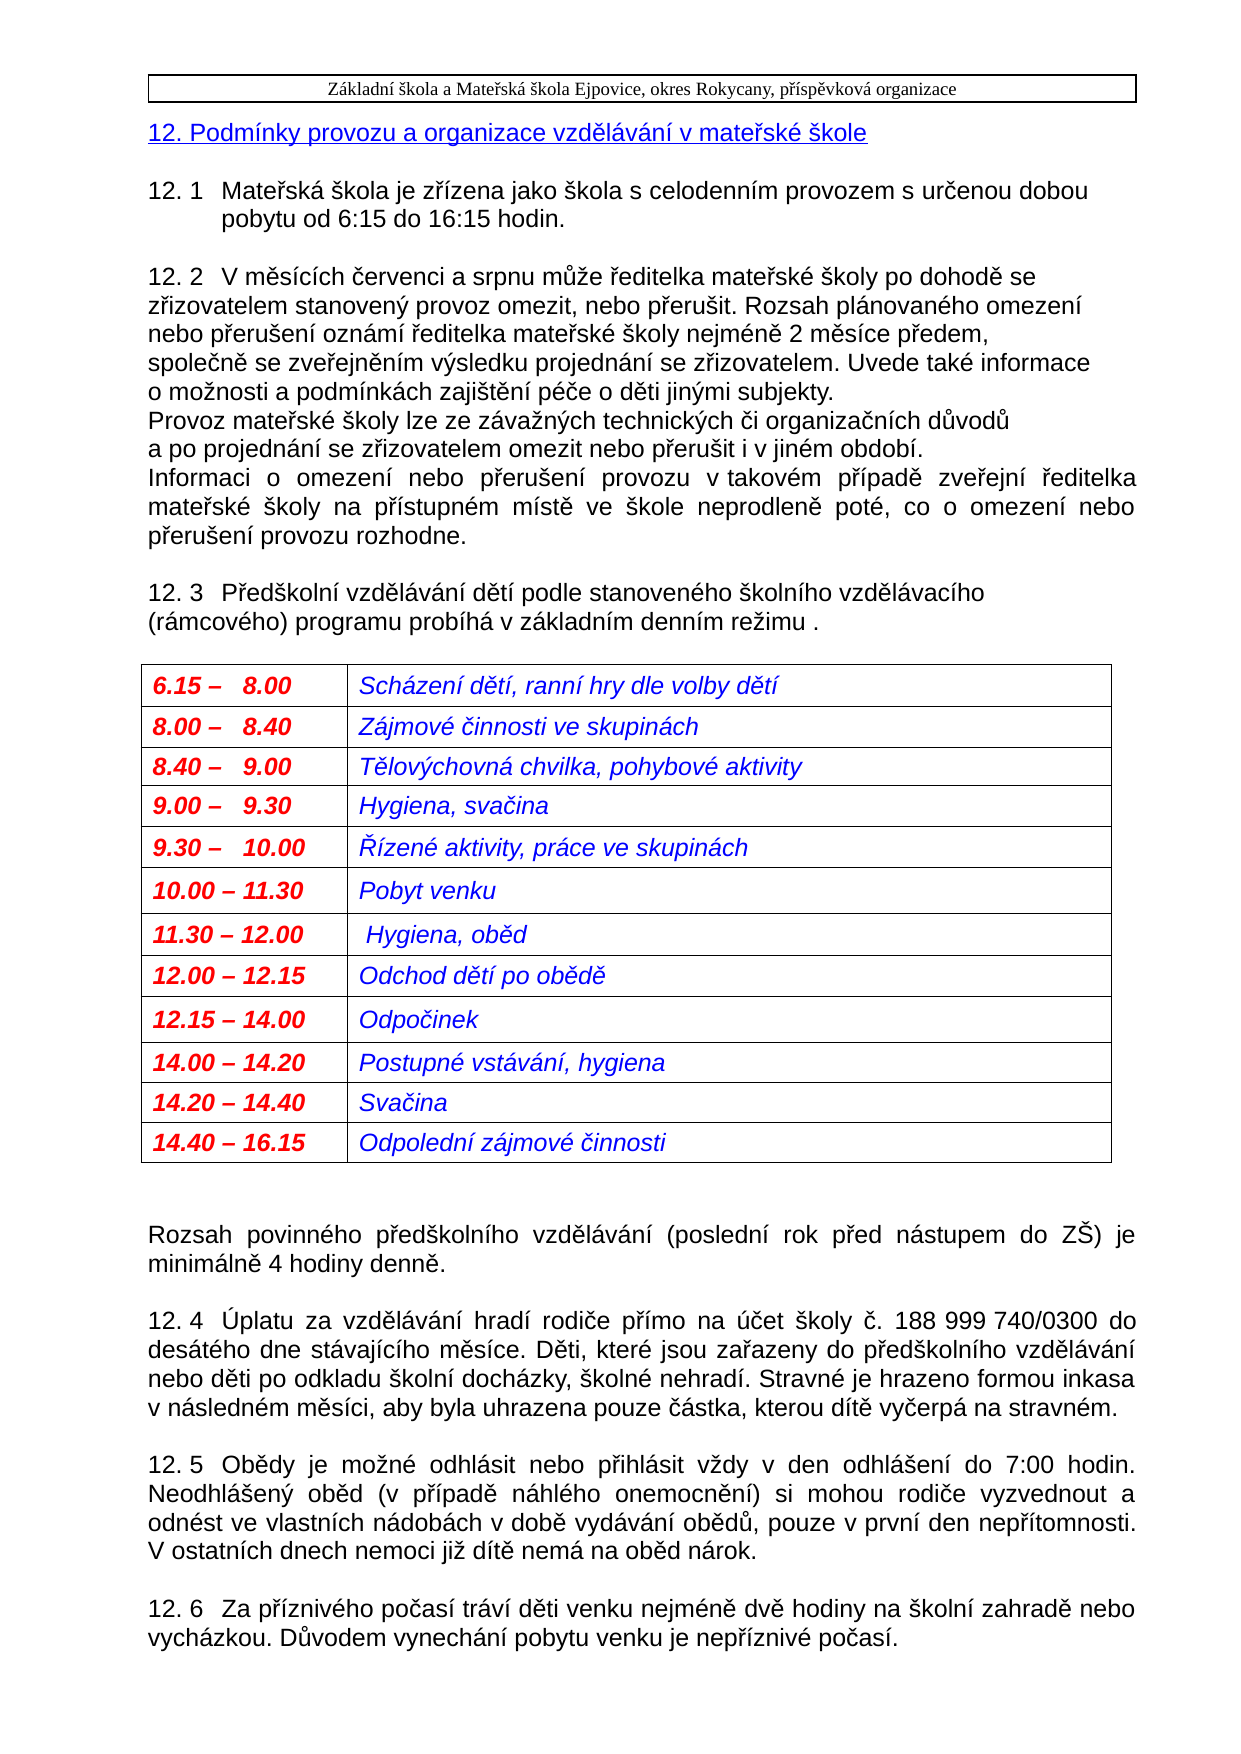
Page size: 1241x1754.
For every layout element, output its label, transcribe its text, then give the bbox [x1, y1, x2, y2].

text 12. 3 Předškolní vzdělávání dětí podle stanoveného školního vzdělávacího [148, 578, 1137, 607]
table_cell Svačina [348, 1083, 1111, 1122]
table_header 6.15 – 8.00 [142, 665, 347, 706]
text o možnosti a podmínkách zajištění péče o děti jinými subjekty. [148, 377, 1137, 406]
text nebo přerušení oznámí ředitelka mateřské školy nejméně 2 měsíce předem, [148, 319, 1137, 348]
text Provoz mateřské školy lze ze závažných technických či organizačních důvodů [148, 406, 1137, 434]
table_cell Postupné vstávání, hygiena [348, 1043, 1111, 1082]
text (rámcového) programu probíhá v základním denním režimu . [148, 607, 1137, 636]
table_cell Odchod dětí po obědě [348, 956, 1111, 996]
table_cell 9.30 – 10.00 [142, 827, 347, 867]
text 12. Podmínky provozu a organizace vzdělávání v mateřské škole [148, 118, 1137, 147]
table_cell Hygiena, svačina [348, 786, 1111, 826]
text zřizovatelem stanovený provoz omezit, nebo přerušit. Rozsah plánovaného omezení [148, 291, 1137, 319]
text Rozsah povinného předškolního vzdělávání (poslední rok před nástupem do ZŠ) je minimálně 4 hodiny denně. [148, 1220, 1137, 1278]
table_cell 8.40 – 9.00 [142, 748, 347, 785]
table_cell 14.00 – 14.20 [142, 1043, 347, 1082]
table_cell 8.00 – 8.40 [142, 707, 347, 747]
text 12. 2 V měsících červenci a srpnu může ředitelka mateřské školy po dohodě se [148, 262, 1137, 291]
text Informaci o omezení nebo přerušení provozu v takovém případě zveřejní ředitelka mateřské školy na přístupném místě ve škole neprodleně poté, co o omezení nebo přerušení provozu rozhodne. [148, 463, 1137, 549]
text 12. 6 Za příznivého počasí tráví děti venku nejméně dvě hodiny na školní zahradě nebo vycházkou. Důvodem vynechání pobytu venku je nepříznivé počasí. [148, 1594, 1137, 1651]
text 12. 1 Mateřská škola je zřízena jako škola s celodenním provozem s určenou dobou pobytu od 6:15 do 16:15 hodin. [148, 176, 1137, 233]
text a po projednání se zřizovatelem omezit nebo přerušit i v jiném období. [148, 434, 1137, 463]
table_cell 10.00 – 11.30 [142, 868, 347, 913]
table_cell Zájmové činnosti ve skupinách [348, 707, 1111, 747]
table_cell Odpolední zájmové činnosti [348, 1123, 1111, 1162]
table_cell 12.00 – 12.15 [142, 956, 347, 996]
table_cell 14.20 – 14.40 [142, 1083, 347, 1122]
table_header Scházení dětí, ranní hry dle volby dětí [348, 665, 1111, 706]
table_cell 14.40 – 16.15 [142, 1123, 347, 1162]
table_cell Tělovýchovná chvilka, pohybové aktivity [348, 748, 1111, 785]
text společně se zveřejněním výsledku projednání se zřizovatelem. Uvede také informace [148, 348, 1137, 377]
table_cell Řízené aktivity, práce ve skupinách [348, 827, 1111, 867]
table_cell Odpočinek [348, 997, 1111, 1042]
table_cell Pobyt venku [348, 868, 1111, 913]
text 12. 5 Obědy je možné odhlásit nebo přihlásit vždy v den odhlášení do 7:00 hodin. Neodhlášený oběd (v případě náhlého onemocnění) si mohou rodiče vyzvednout a odnést ve vlastních nádobách v době vydávání obědů, pouze v první den nepřítomnosti. V ostatních dnech nemoci již dítě nemá na oběd nárok. [148, 1450, 1137, 1565]
table_cell Hygiena, oběd [348, 914, 1111, 954]
text 12. 4 Úplatu za vzdělávání hradí rodiče přímo na účet školy č. 188 999 740/0300 do desátého dne stávajícího měsíce. Děti, které jsou zařazeny do předškolního vzdělávání nebo děti po odkladu školní docházky, školné nehradí. Stravné je hrazeno formou inkasa v následném měsíci, aby byla uhrazena pouze částka, kterou dítě vyčerpá na stravném. [148, 1306, 1137, 1421]
table_cell 9.00 – 9.30 [142, 786, 347, 826]
table_cell 12.15 – 14.00 [142, 997, 347, 1042]
table_cell 11.30 – 12.00 [142, 914, 347, 954]
